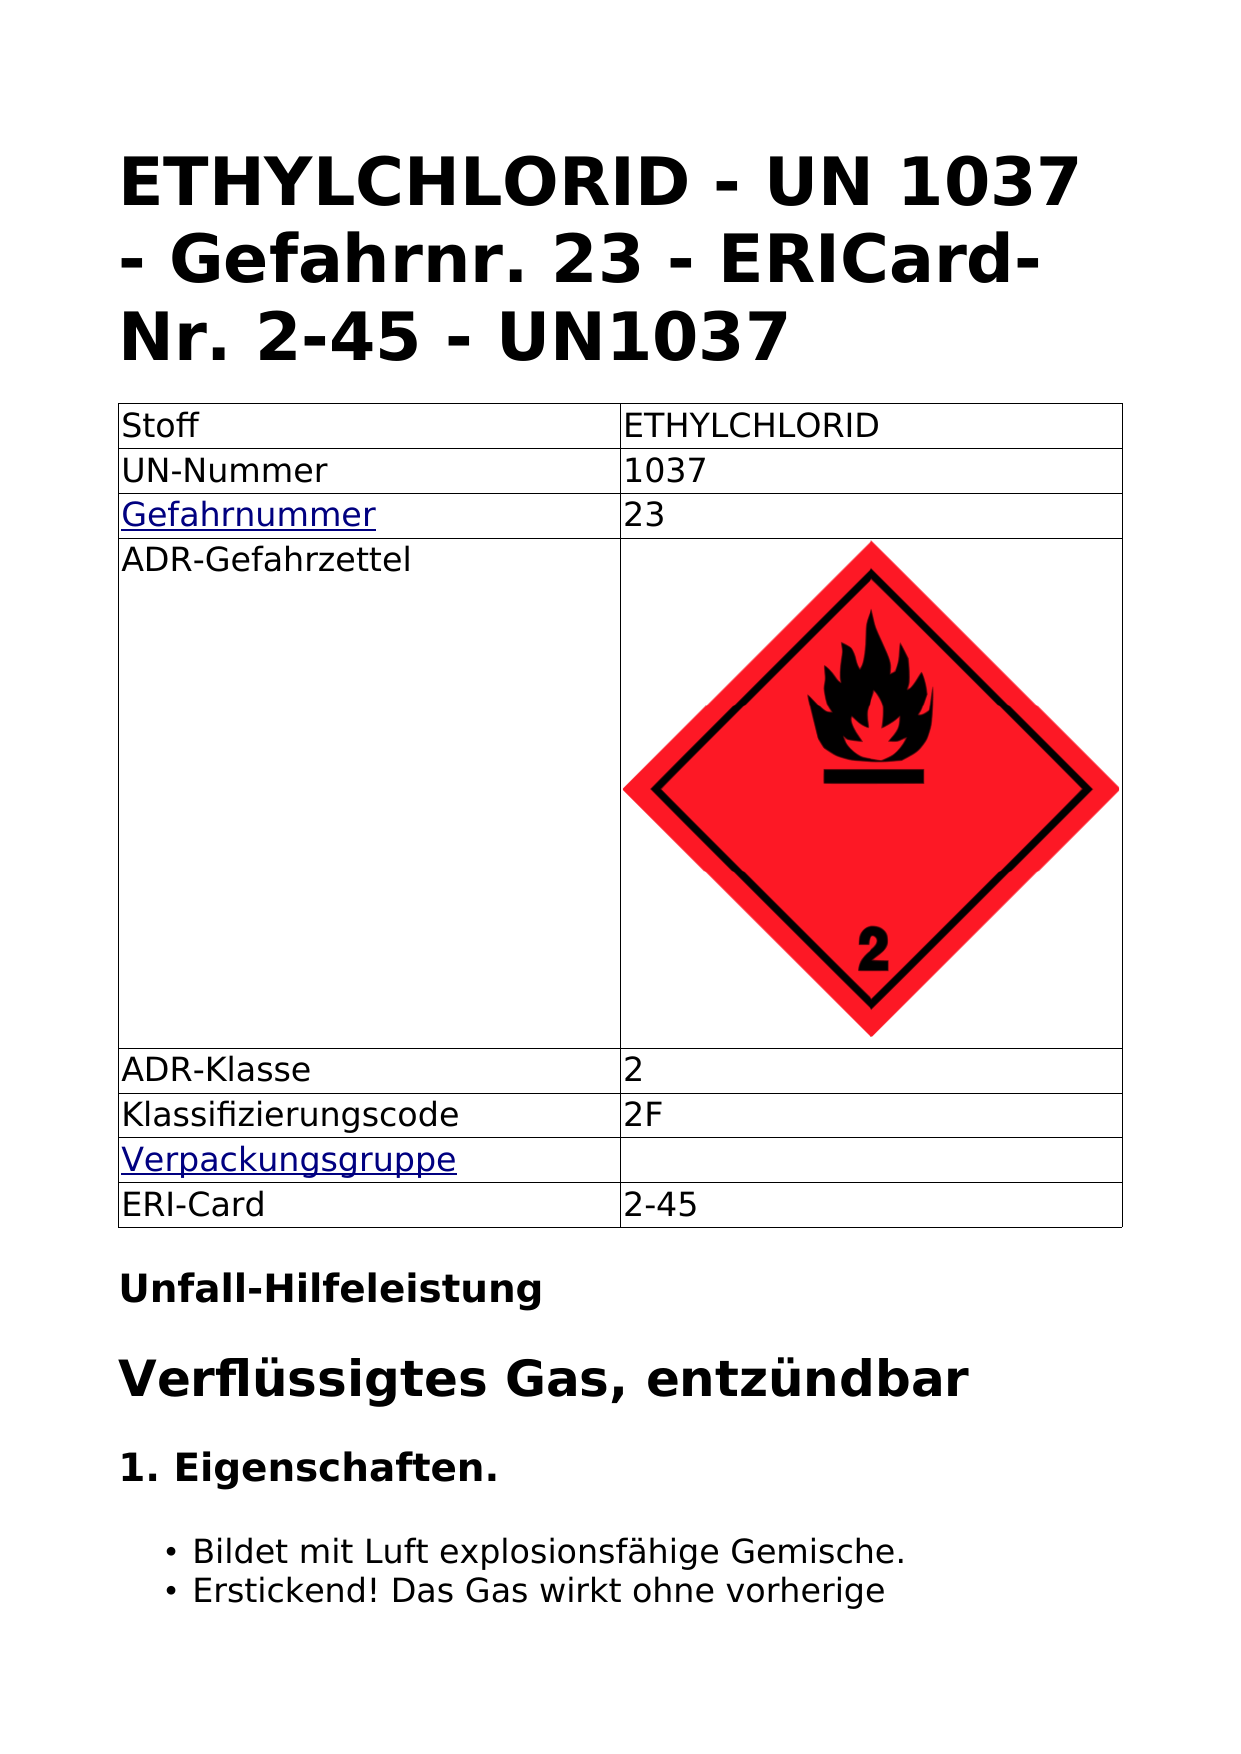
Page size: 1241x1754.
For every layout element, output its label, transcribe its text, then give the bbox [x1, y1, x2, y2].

table_cell ERI-Card [119, 1183, 620, 1227]
table_cell 23 [621, 494, 1122, 538]
table_cell 2F [621, 1094, 1122, 1137]
table_header ETHYLCHLORID [621, 404, 1122, 448]
subtitle 1. Eigenschaften. [118, 1445, 1122, 1490]
table_cell [621, 1138, 1122, 1182]
table_cell ADR-Klasse [119, 1049, 620, 1092]
table_cell 2 [621, 1049, 1122, 1092]
table_cell ADR-Gefahrzettel [119, 539, 620, 1048]
list Bildet mit Luft explosionsfähige Gemische. [177, 1532, 1122, 1571]
table_cell Verpackungsgruppe [119, 1138, 620, 1182]
picture [622, 540, 1120, 1037]
table_cell Gefahrnummer [119, 494, 620, 538]
table_cell 2-45 [621, 1183, 1122, 1227]
subtitle ETHYLCHLORID - UN 1037 - Gefahrnr. 23 - ERICard-Nr. 2-45 - UN1037 [118, 143, 1122, 376]
table_cell Klassifizierungscode [119, 1094, 620, 1137]
subtitle Unfall-Hilfeleistung [118, 1267, 1122, 1312]
table_cell 1037 [621, 449, 1122, 493]
subtitle Verflüssigtes Gas, entzündbar [118, 1349, 1122, 1408]
list Erstickend! Das Gas wirkt ohne vorherige [177, 1571, 1122, 1610]
table_cell UN-Nummer [119, 449, 620, 493]
table_header Stoff [119, 404, 620, 448]
table_cell [621, 539, 1122, 1048]
